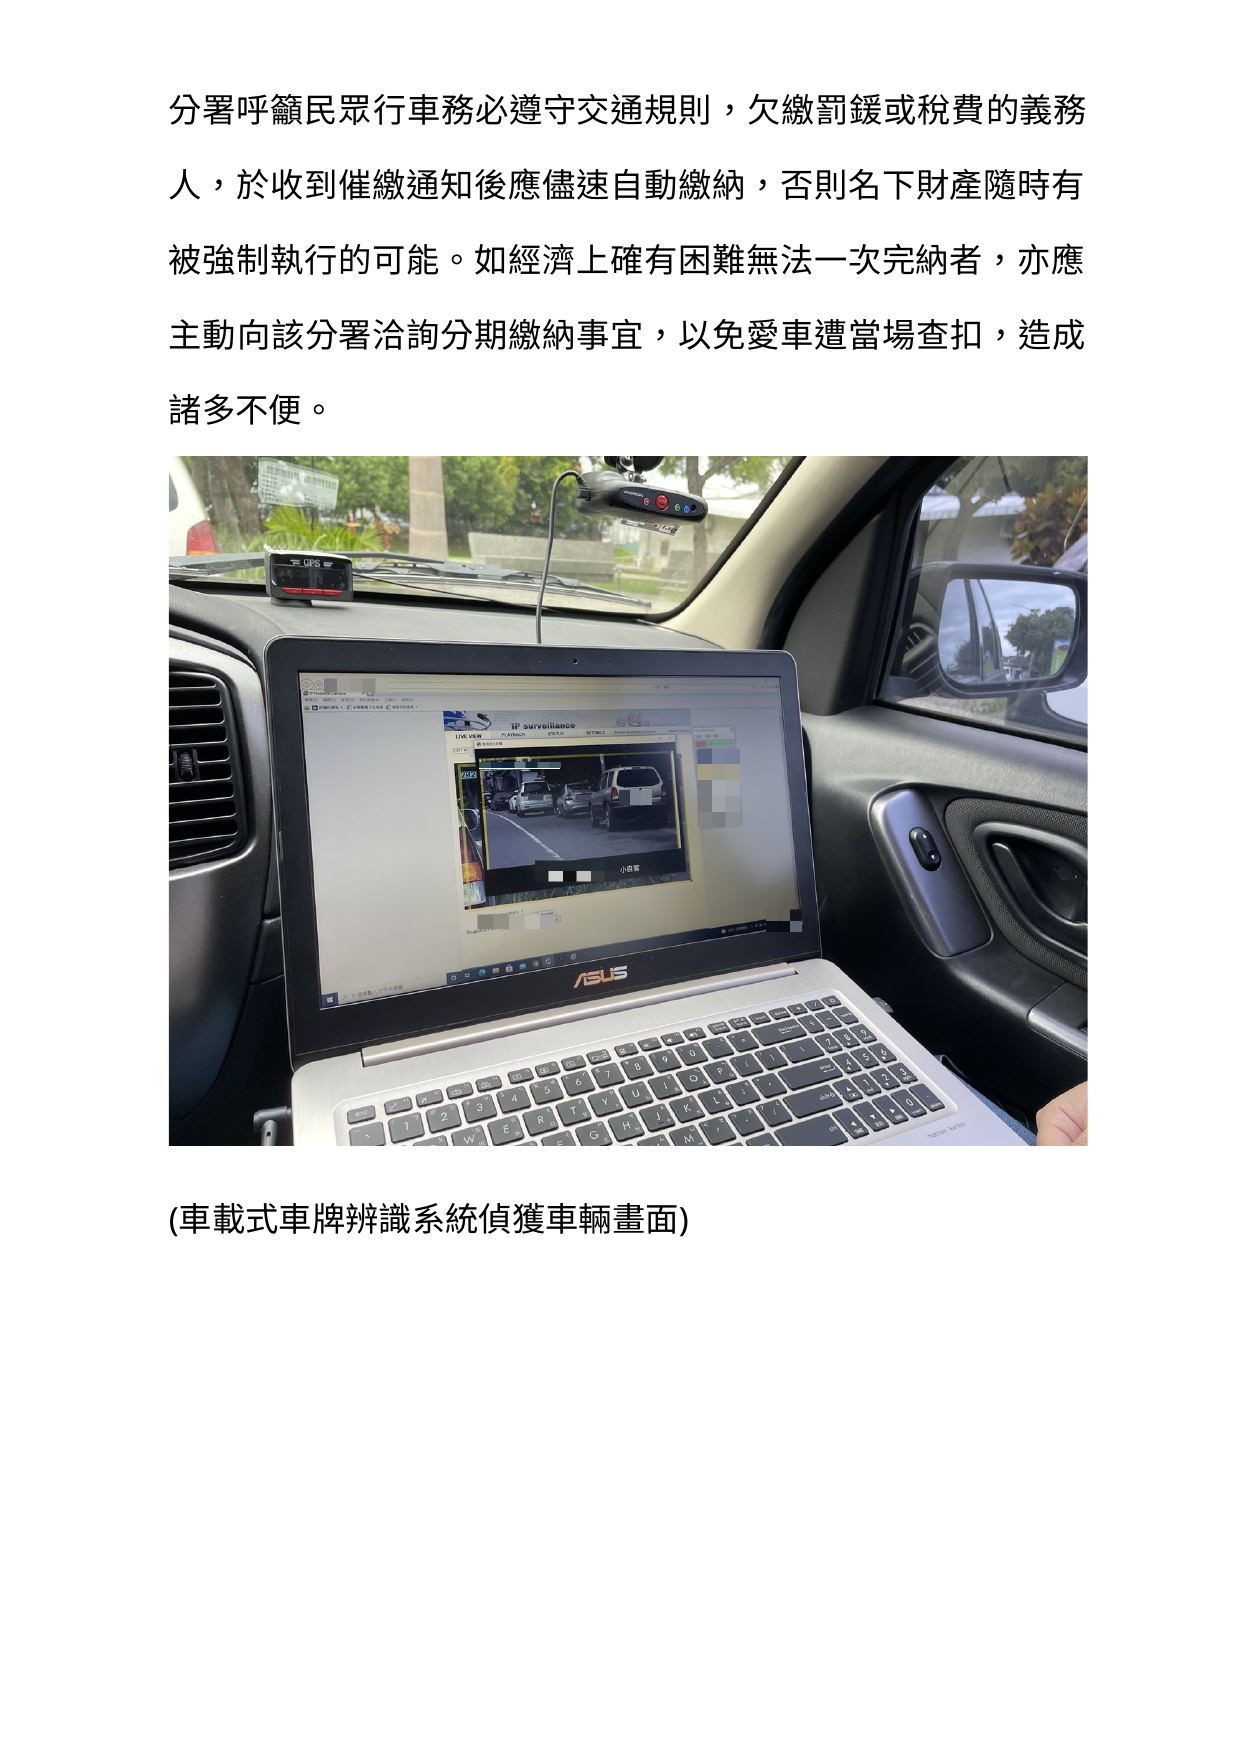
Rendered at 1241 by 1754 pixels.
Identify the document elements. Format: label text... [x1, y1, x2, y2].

picture [168, 456, 1088, 1146]
text 分署呼籲民眾行車務必遵守交通規則，欠繳罰鍰或稅費的義務人，於收到催繳通知後應儘速自動繳納，否則名下財產隨時有被強制執行的可能。如經濟上確有困難無法一次完納者，亦應主動向該分署洽詢分期繳納事宜，以免愛車遭當場查扣，造成諸多不便。 [169, 71, 1087, 446]
text (車載式車牌辨識系統偵獲車輛畫面) [169, 1180, 1087, 1255]
